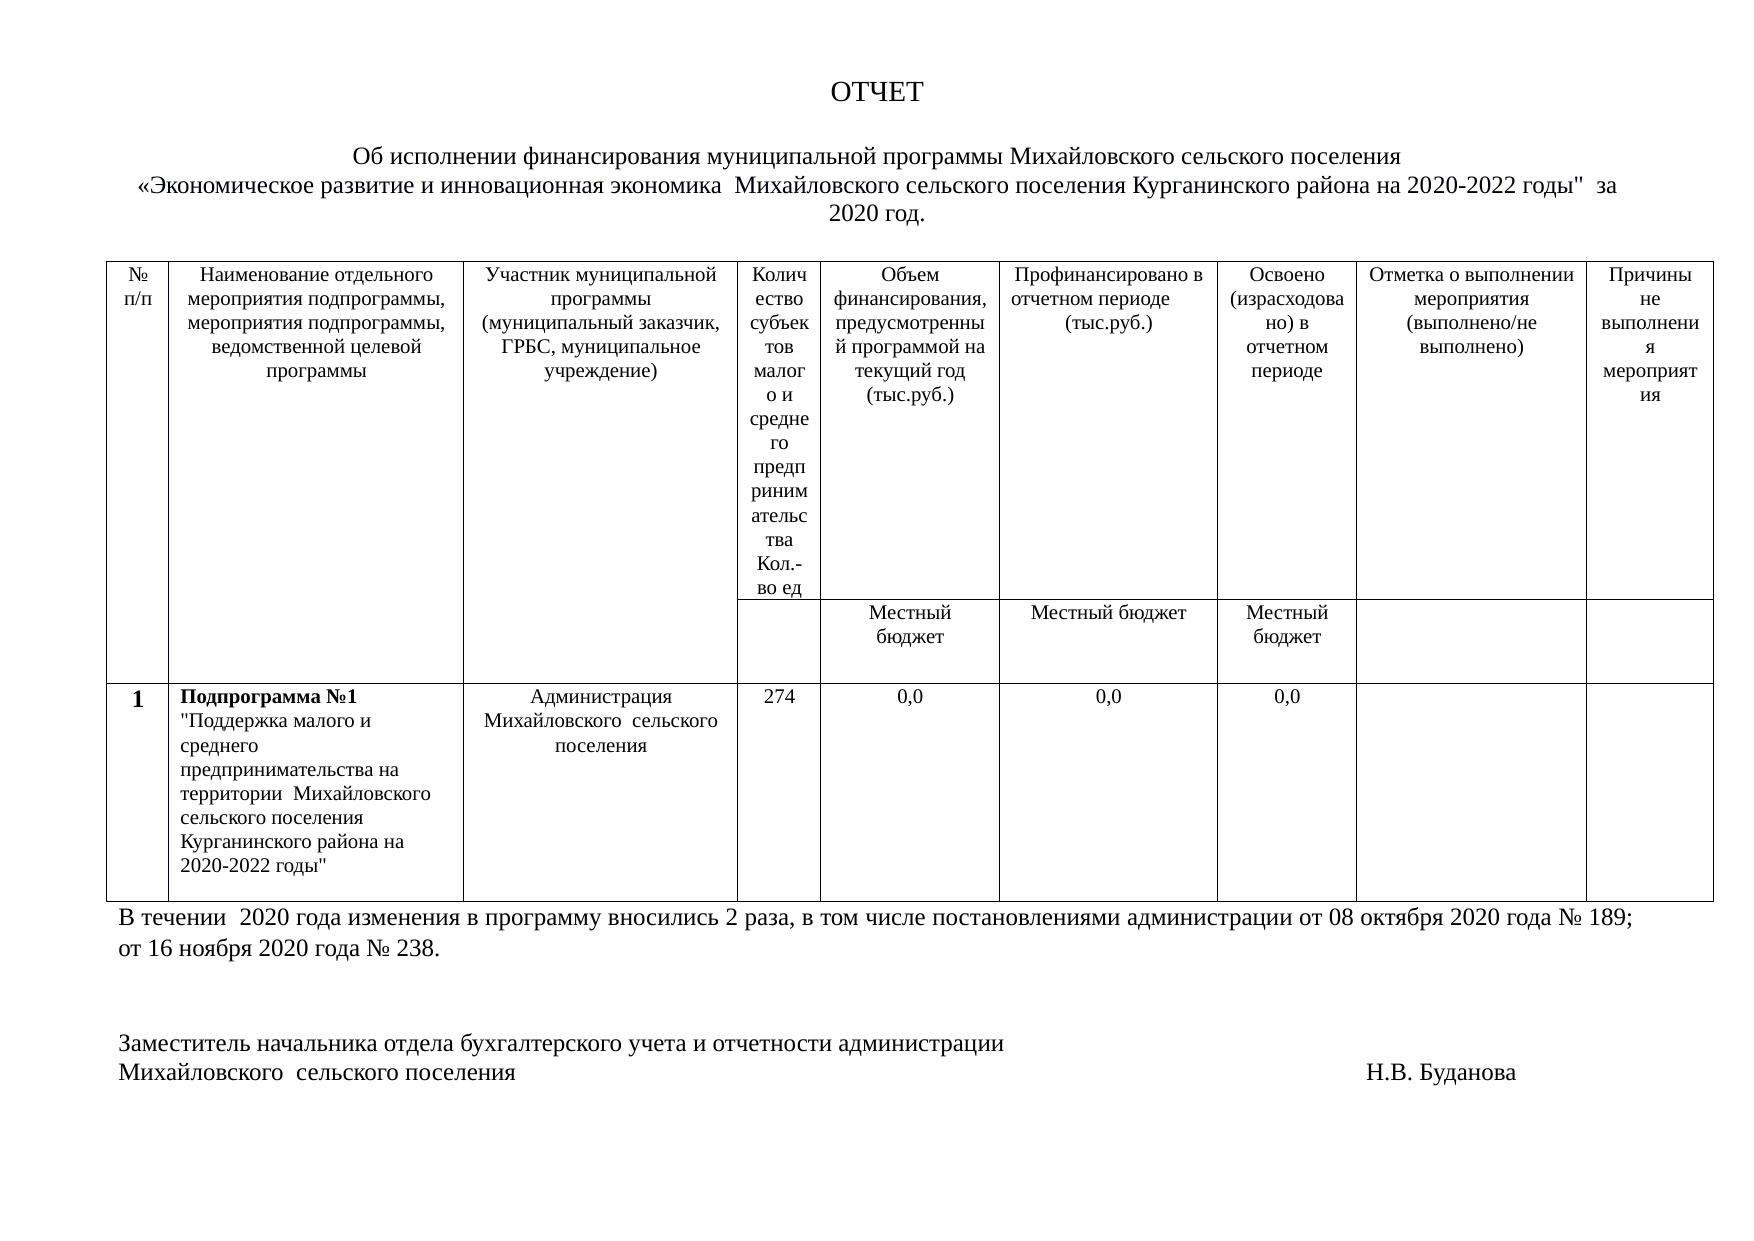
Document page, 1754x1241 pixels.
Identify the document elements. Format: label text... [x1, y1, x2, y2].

table_cell [1587, 600, 1713, 683]
table_cell 0,0 [1218, 684, 1356, 901]
table_header Наименование отдельного мероприятия подпрограммы, мероприятия подпрограммы, ведомственной целевой программы [169, 262, 463, 683]
table_header Участник муниципальной программы (муниципальный заказчик, ГРБС, муниципальное учреждение) [464, 262, 737, 683]
text Заместитель начальника отдела бухгалтерского учета и отчетности администрации [118, 1028, 1636, 1057]
table_header № п/п [107, 262, 168, 683]
table_cell 0,0 [1000, 684, 1217, 901]
table_cell [738, 600, 820, 683]
table_cell Местный бюджет [1000, 600, 1217, 683]
table_cell Местный бюджет [1218, 600, 1356, 683]
table_cell [1357, 684, 1586, 901]
table_header Освоено (израсходовано) в отчетном периоде [1218, 262, 1356, 599]
table_header Количество субъектов малого и среднего предпринимательства Кол.-во ед [738, 262, 820, 599]
table_header Профинансировано в отчетном периоде (тыс.руб.) [1000, 262, 1217, 599]
table_cell [1587, 684, 1713, 901]
table_cell 1 [107, 684, 168, 901]
text Об исполнении финансирования муниципальной программы Михайловского сельского поселения «Экономическое развитие и инновационная экономика Михайловского сельского поселения Курганинского района на 2020-2022 годы" за 2020 год. [118, 141, 1636, 227]
table_cell Администрация Михайловского сельского поселения [464, 684, 737, 901]
table_cell 274 [738, 684, 820, 901]
table_header Отметка о выполнении мероприятия (выполнено/не выполнено) [1357, 262, 1586, 599]
table_header Причины не выполнения мероприятия [1587, 262, 1713, 599]
table_header Объем финансирования, предусмотренный программой на текущий год (тыс.руб.) [821, 262, 999, 599]
table_cell Подпрограмма №1 "Поддержка малого и среднего предпринимательства на территории Михайловского сельского поселения Курганинского района на 2020-2022 годы" [169, 684, 463, 901]
table_cell 0,0 [821, 684, 999, 901]
text Михайловского сельского поселения Н.В. Буданова [118, 1057, 1636, 1086]
table_cell [1357, 600, 1586, 683]
table_cell Местный бюджет [821, 600, 999, 683]
text В течении 2020 года изменения в программу вносились 2 раза, в том числе постановлениями администрации от 08 октября 2020 года № 189; от 16 ноября 2020 года № 238. [118, 902, 1636, 962]
text ОТЧЕТ [118, 74, 1636, 107]
